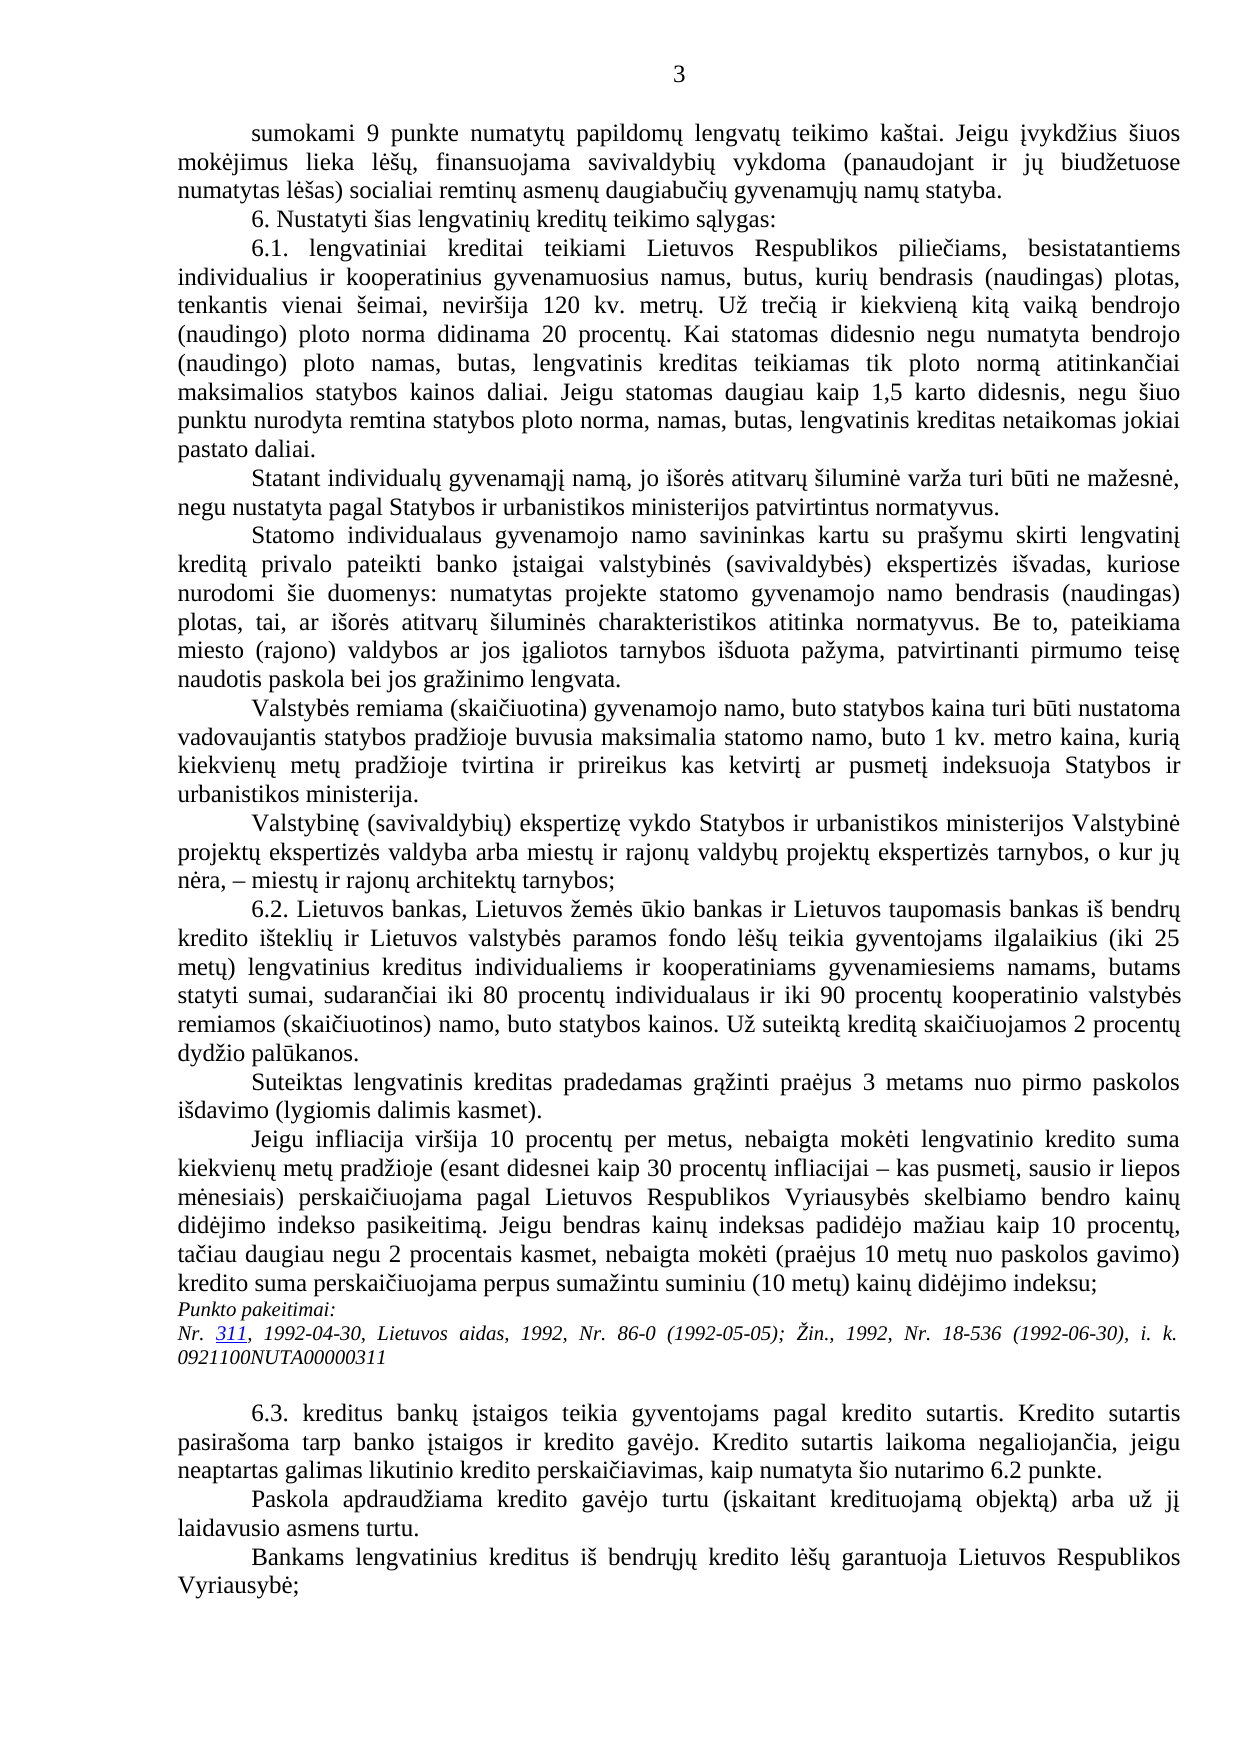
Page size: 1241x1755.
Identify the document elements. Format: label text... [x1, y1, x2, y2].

text Statant individualų gyvenamąjį namą, jo išorės atitvarų šiluminė varža turi būti ne mažesnė, negu nustatyta pagal Statybos ir urbanistikos ministerijos patvirtintus normatyvus. [177, 463, 1181, 521]
text 6.2. Lietuvos bankas, Lietuvos žemės ūkio bankas ir Lietuvos taupomasis bankas iš bendrų kredito išteklių ir Lietuvos valstybės paramos fondo lėšų teikia gyventojams ilgalaikius (iki 25 metų) lengvatinius kreditus individualiems ir kooperatiniams gyvenamiesiems namams, butams statyti sumai, sudarančiai iki 80 procentų individualaus ir iki 90 procentų kooperatinio valstybės remiamos (skaičiuotinos) namo, buto statybos kainos. Už suteiktą kreditą skaičiuojamos 2 procentų dydžio palūkanos. [177, 894, 1181, 1067]
text 6.3. kreditus bankų įstaigos teikia gyventojams pagal kredito sutartis. Kredito sutartis pasirašoma tarp banko įstaigos ir kredito gavėjo. Kredito sutartis laikoma negaliojančia, jeigu neaptartas galimas likutinio kredito perskaičiavimas, kaip numatyta šio nutarimo 6.2 punkte. [177, 1398, 1181, 1484]
text sumokami 9 punkte numatytų papildomų lengvatų teikimo kaštai. Jeigu įvykdžius šiuos mokėjimus lieka lėšų, finansuojama savivaldybių vykdoma (panaudojant ir jų biudžetuose numatytas lėšas) socialiai remtinų asmenų daugiabučių gyvenamųjų namų statyba. [177, 118, 1181, 204]
text Paskola apdraudžiama kredito gavėjo turtu (įskaitant kredituojamą objektą) arba už jį laidavusio asmens turtu. [177, 1484, 1181, 1542]
text Valstybės remiama (skaičiuotina) gyvenamojo namo, buto statybos kaina turi būti nustatoma vadovaujantis statybos pradžioje buvusia maksimalia statomo namo, buto 1 kv. metro kaina, kurią kiekvienų metų pradžioje tvirtina ir prireikus kas ketvirtį ar pusmetį indeksuoja Statybos ir urbanistikos ministerija. [177, 693, 1181, 808]
text 6.1. lengvatiniai kreditai teikiami Lietuvos Respublikos piliečiams, besistatantiems individualius ir kooperatinius gyvenamuosius namus, butus, kurių bendrasis (naudingas) plotas, tenkantis vienai šeimai, neviršija 120 kv. metrų. Už trečią ir kiekvieną kitą vaiką bendrojo (naudingo) ploto norma didinama 20 procentų. Kai statomas didesnio negu numatyta bendrojo (naudingo) ploto namas, butas, lengvatinis kreditas teikiamas tik ploto normą atitinkančiai maksimalios statybos kainos daliai. Jeigu statomas daugiau kaip 1,5 karto didesnis, negu šiuo punktu nurodyta remtina statybos ploto norma, namas, butas, lengvatinis kreditas netaikomas jokiai pastato daliai. [177, 233, 1181, 463]
text Nr. 311, 1992-04-30, Lietuvos aidas, 1992, Nr. 86-0 (1992-05-05); Žin., 1992, Nr. 18-536 (1992-06-30), i. k. 0921100NUTA00000311 [177, 1321, 1181, 1369]
text Valstybinę (savivaldybių) ekspertizę vykdo Statybos ir urbanistikos ministerijos Valstybinė projektų ekspertizės valdyba arba miestų ir rajonų valdybų projektų ekspertizės tarnybos, o kur jų nėra, – miestų ir rajonų architektų tarnybos; [177, 808, 1181, 894]
text 6. Nustatyti šias lengvatinių kreditų teikimo sąlygas: [177, 204, 1181, 233]
text Punkto pakeitimai: [177, 1297, 1181, 1321]
text Bankams lengvatinius kreditus iš bendrųjų kredito lėšų garantuoja Lietuvos Respublikos Vyriausybė; [177, 1542, 1181, 1599]
text Suteiktas lengvatinis kreditas pradedamas grąžinti praėjus 3 metams nuo pirmo paskolos išdavimo (lygiomis dalimis kasmet). [177, 1067, 1181, 1124]
text Statomo individualaus gyvenamojo namo savininkas kartu su prašymu skirti lengvatinį kreditą privalo pateikti banko įstaigai valstybinės (savivaldybės) ekspertizės išvadas, kuriose nurodomi šie duomenys: numatytas projekte statomo gyvenamojo namo bendrasis (naudingas) plotas, tai, ar išorės atitvarų šiluminės charakteristikos atitinka normatyvus. Be to, pateikiama miesto (rajono) valdybos ar jos įgaliotos tarnybos išduota pažyma, patvirtinanti pirmumo teisę naudotis paskola bei jos gražinimo lengvata. [177, 521, 1181, 693]
text Jeigu infliacija viršija 10 procentų per metus, nebaigta mokėti lengvatinio kredito suma kiekvienų metų pradžioje (esant didesnei kaip 30 procentų infliacijai – kas pusmetį, sausio ir liepos mėnesiais) perskaičiuojama pagal Lietuvos Respublikos Vyriausybės skelbiamo bendro kainų didėjimo indekso pasikeitimą. Jeigu bendras kainų indeksas padidėjo mažiau kaip 10 procentų, tačiau daugiau negu 2 procentais kasmet, nebaigta mokėti (praėjus 10 metų nuo paskolos gavimo) kredito suma perskaičiuojama perpus sumažintu suminiu (10 metų) kainų didėjimo indeksu; [177, 1124, 1181, 1297]
